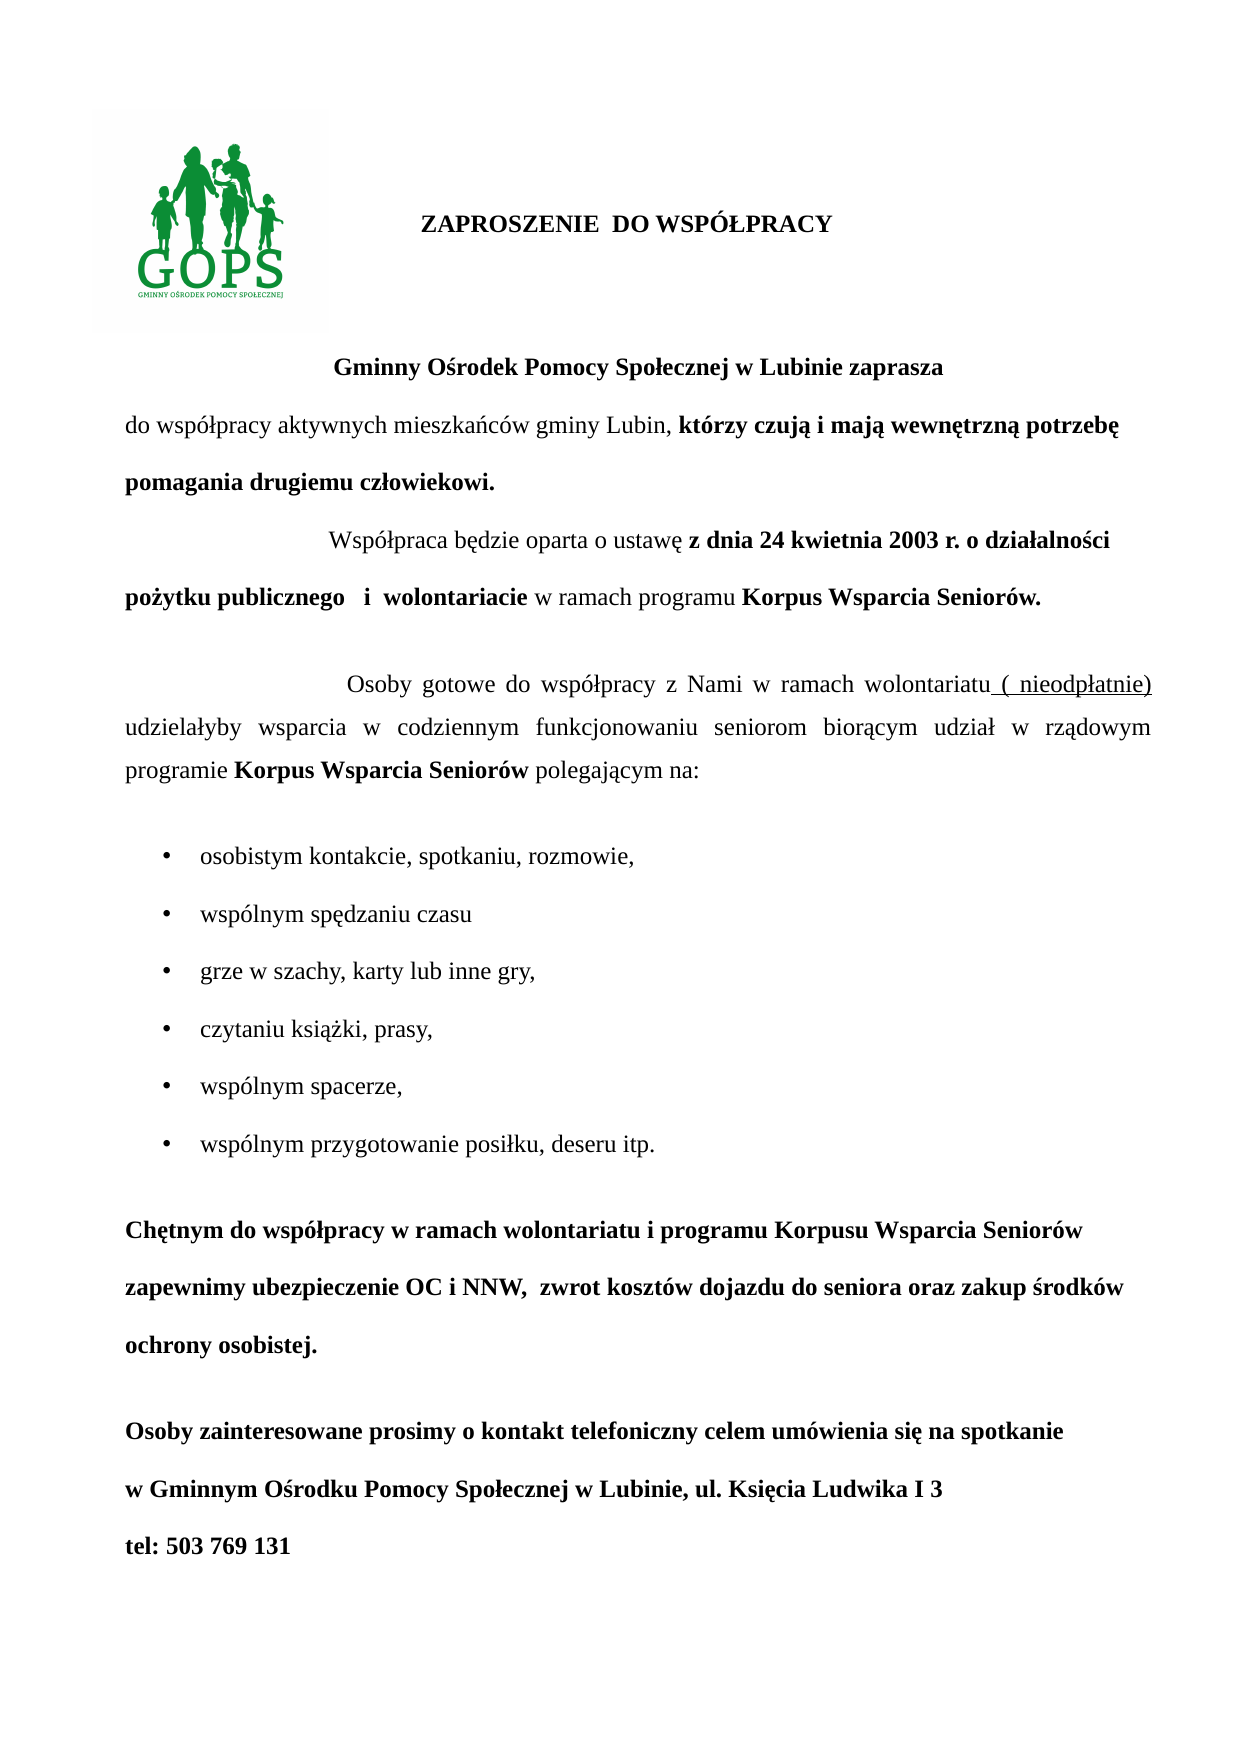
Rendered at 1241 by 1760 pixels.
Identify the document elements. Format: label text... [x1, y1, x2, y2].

text zapewnimy ubezpieczenie OC i NNW, zwrot kosztów dojazdu do seniora oraz zakup środków [125, 1272, 1152, 1301]
text Osoby zainteresowane prosimy o kontakt telefoniczny celem umówienia się na spotkanie [125, 1416, 1152, 1445]
text tel: 503 769 131 [125, 1531, 1152, 1560]
list osobistym kontakcie, spotkaniu, rozmowie, [162, 841, 1152, 870]
list grze w szachy, karty lub inne gry, [162, 956, 1152, 985]
text do współpracy aktywnych mieszkańców gminy Lubin, którzy czują i mają wewnętrzną potrzebę [125, 410, 1152, 439]
text Chętnym do współpracy w ramach wolontariatu i programu Korpusu Wsparcia Seniorów [125, 1215, 1152, 1244]
text w Gminnym Ośrodku Pomocy Społecznej w Lubinie, ul. Księcia Ludwika I 3 [125, 1474, 1152, 1502]
picture [92, 109, 329, 333]
text Osoby gotowe do współpracy z Nami w ramach wolontariatu ( nieodpłatnie) udzielałyby wsparcia w codziennym funkcjonowaniu seniorom biorącym udział w rządowym programie Korpus Wsparcia Seniorów polegającym na: [125, 669, 1152, 784]
text pomagania drugiemu człowiekowi. [125, 467, 1152, 496]
list czytaniu książki, prasy, [162, 1014, 1152, 1042]
list wspólnym spędzaniu czasu [162, 899, 1152, 927]
text ZAPROSZENIE DO WSPÓŁPRACY [329, 209, 1152, 237]
list wspólnym przygotowanie posiłku, deseru itp. [162, 1129, 1152, 1157]
text pożytku publicznego i wolontariacie w ramach programu Korpus Wsparcia Seniorów. [125, 582, 1152, 611]
text Gminny Ośrodek Pomocy Społecznej w Lubinie zaprasza [125, 352, 1152, 381]
text Współpraca będzie oparta o ustawę z dnia 24 kwietnia 2003 r. o działalności [125, 525, 1152, 554]
text ochrony osobistej. [125, 1330, 1152, 1359]
list wspólnym spacerze, [162, 1071, 1152, 1100]
